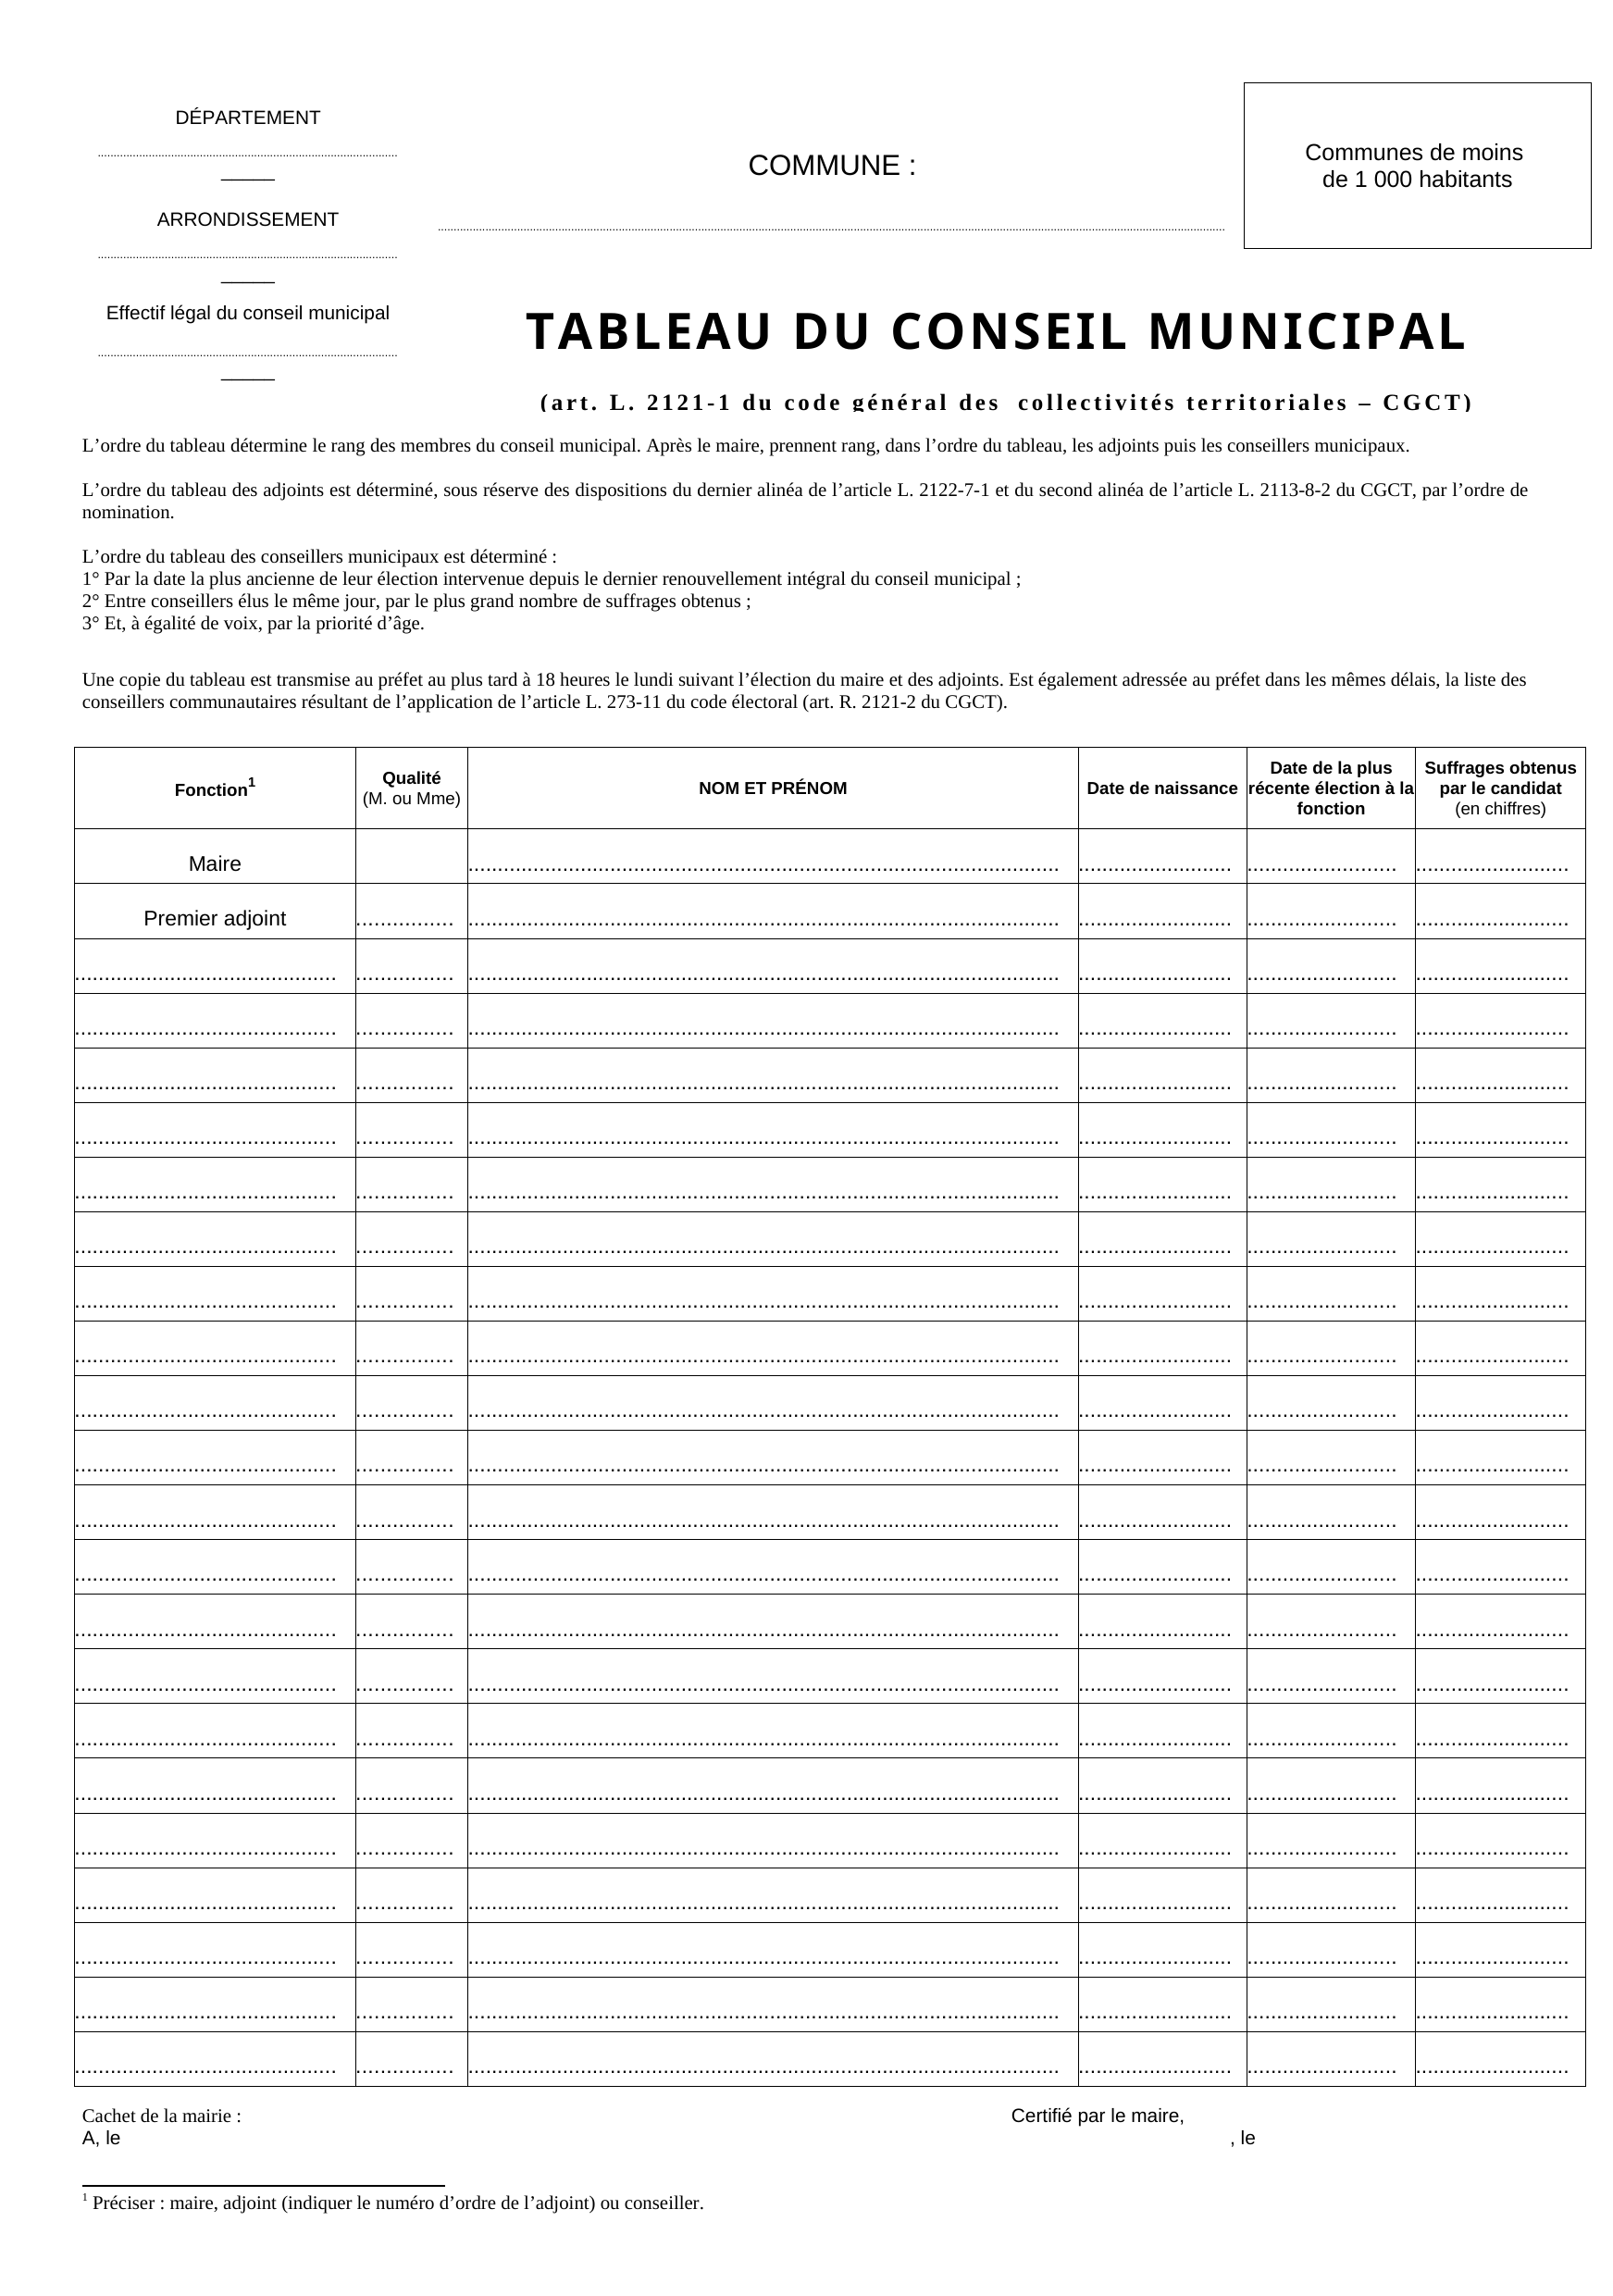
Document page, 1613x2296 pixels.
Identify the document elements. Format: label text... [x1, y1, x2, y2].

table_cell [356, 829, 467, 883]
table_cell [1079, 1322, 1247, 1375]
table_cell [1416, 1103, 1585, 1157]
table_cell [468, 1267, 1078, 1321]
table_cell [468, 1649, 1078, 1703]
table_cell [75, 1431, 355, 1484]
table_cell [356, 1595, 467, 1648]
table_cell [1416, 994, 1585, 1048]
table_cell [75, 1103, 355, 1157]
table_cell [468, 1595, 1078, 1648]
text 2° Entre conseillers élus le même jour, par le plus grand nombre de suffrages obtenus ; [82, 590, 1531, 612]
text A, le , le [82, 2127, 1531, 2149]
table_cell [1416, 1322, 1585, 1375]
table_cell [468, 1322, 1078, 1375]
table_cell [75, 1376, 355, 1430]
table_cell [468, 2032, 1078, 2086]
table_cell [1247, 1923, 1415, 1977]
table_cell [356, 1649, 467, 1703]
table_cell [1079, 1212, 1247, 1266]
table_cell [1247, 1649, 1415, 1703]
table_cell [468, 1431, 1078, 1484]
table_cell [356, 1267, 467, 1321]
table_cell [1079, 1923, 1247, 1977]
table_header Suffrages obtenus par le candidat (en chiffres) [1416, 748, 1585, 828]
table_cell [468, 1540, 1078, 1594]
table_cell [75, 1595, 355, 1648]
table_cell [1247, 1485, 1415, 1539]
table_cell [468, 1376, 1078, 1430]
text 3° Et, à égalité de voix, par la priorité d’âge. [82, 612, 1531, 634]
table_cell [468, 1758, 1078, 1812]
table_cell [1247, 2032, 1415, 2086]
table_header Date de la plus récente élection à la fonction [1247, 748, 1415, 828]
table_cell [1247, 1049, 1415, 1102]
table_cell [1079, 1868, 1247, 1922]
table_cell [1079, 939, 1247, 992]
table_cell [1079, 1814, 1247, 1867]
table_cell [75, 1485, 355, 1539]
table_cell [1247, 1758, 1415, 1812]
table_cell [1079, 1049, 1247, 1102]
table_cell [1416, 1267, 1585, 1321]
table_cell [1247, 884, 1415, 937]
table_cell [75, 1267, 355, 1321]
table_cell [1416, 1758, 1585, 1812]
table_cell [356, 1923, 467, 1977]
table_cell [468, 939, 1078, 992]
table_cell [1416, 1212, 1585, 1266]
table_cell [1416, 1431, 1585, 1484]
table_cell [356, 1049, 467, 1102]
table_cell [356, 1868, 467, 1922]
table_cell [468, 884, 1078, 937]
text Une copie du tableau est transmise au préfet au plus tard à 18 heures le lundi suivant l’élection du maire et des adjoints. Est également adressée au préfet dans les mêmes délais, la liste des conseillers communautaires résultant de l’application de l’article L. 273-11 du code électoral (art. R. 2121-2 du CGCT). [82, 668, 1531, 713]
table_cell [1247, 1322, 1415, 1375]
table_cell [1079, 994, 1247, 1048]
table_cell [468, 994, 1078, 1048]
table_cell [1416, 1485, 1585, 1539]
table_cell [356, 1485, 467, 1539]
table_cell [1079, 829, 1247, 883]
table_cell [1079, 1978, 1247, 2031]
table_cell [1079, 1158, 1247, 1211]
table_header Commune : [421, 82, 1244, 248]
table_cell [75, 1814, 355, 1867]
table_header Communes de moins de 1 000 habitants [1245, 83, 1591, 248]
table_cell [1416, 884, 1585, 937]
table_cell [75, 1158, 355, 1211]
text L’ordre du tableau des adjoints est déterminé, sous réserve des dispositions du dernier alinéa de l’article L. 2122-7-1 et du second alinéa de l’article L. 2113-8-2 du CGCT, par l’ordre de nomination. [82, 478, 1531, 523]
table_cell [1079, 1540, 1247, 1594]
text Cachet de la mairie : Certifié par le maire, [82, 2104, 1531, 2127]
table_header Date de naissance [1079, 748, 1247, 828]
table_cell [468, 1868, 1078, 1922]
table_cell [75, 1868, 355, 1922]
table_cell [1416, 1868, 1585, 1922]
table_cell [356, 939, 467, 992]
table_cell [468, 829, 1078, 883]
table_cell [1247, 1978, 1415, 2031]
table_header DÉPARTEMENT _____ ARRONDISSEMENT _____ Effectif légal du conseil municipal _____ [75, 82, 420, 412]
table_cell [1079, 1758, 1247, 1812]
table_cell [75, 1540, 355, 1594]
table_header Fonction [75, 748, 355, 828]
table_cell [1247, 829, 1415, 883]
table_cell [75, 1758, 355, 1812]
table_cell [468, 1704, 1078, 1757]
table_cell [1247, 1595, 1415, 1648]
table_cell [1079, 1376, 1247, 1430]
table_cell [356, 1758, 467, 1812]
table_cell [1079, 1595, 1247, 1648]
table_cell [75, 1322, 355, 1375]
table_cell [1416, 1376, 1585, 1430]
table_cell [1416, 1704, 1585, 1757]
table_cell [356, 1103, 467, 1157]
table_cell [468, 1103, 1078, 1157]
table_header Qualité (M. ou Mme) [356, 748, 467, 828]
table_cell [1416, 1978, 1585, 2031]
table_cell [1247, 1158, 1415, 1211]
table_cell [468, 1485, 1078, 1539]
table_cell [1247, 1431, 1415, 1484]
table_cell [468, 1923, 1078, 1977]
table_cell [1247, 1868, 1415, 1922]
table_cell [356, 884, 467, 937]
table_cell [1079, 1649, 1247, 1703]
table_cell [356, 1814, 467, 1867]
table_cell [75, 1923, 355, 1977]
table_cell [468, 1978, 1078, 2031]
text 1° Par la date la plus ancienne de leur élection intervenue depuis le dernier renouvellement intégral du conseil municipal ; [82, 567, 1531, 590]
table_cell [356, 1704, 467, 1757]
table_cell [75, 1212, 355, 1266]
table_cell [1416, 829, 1585, 883]
table_cell [1416, 1049, 1585, 1102]
table_cell [356, 1212, 467, 1266]
table_cell [75, 994, 355, 1048]
table_cell [1247, 994, 1415, 1048]
table_cell [75, 2032, 355, 2086]
table_cell [1416, 1649, 1585, 1703]
table_cell [356, 1978, 467, 2031]
table_cell [75, 1049, 355, 1102]
text L’ordre du tableau des conseillers municipaux est déterminé : [82, 545, 1531, 567]
table_cell [1416, 1540, 1585, 1594]
table_cell Maire [75, 829, 355, 883]
table_cell [1416, 1814, 1585, 1867]
table_cell [356, 1376, 467, 1430]
table_cell [1416, 2032, 1585, 2086]
table_cell [75, 1704, 355, 1757]
table_cell [468, 1158, 1078, 1211]
table_cell [1416, 939, 1585, 992]
table_cell [1247, 1212, 1415, 1266]
table_cell [1247, 1704, 1415, 1757]
table_cell [1416, 1158, 1585, 1211]
table_cell [356, 1431, 467, 1484]
table_cell [1247, 939, 1415, 992]
table_cell [1079, 1431, 1247, 1484]
table_cell [356, 1158, 467, 1211]
table_cell [1079, 1103, 1247, 1157]
table_header NOM ET PRÉNOM [468, 748, 1078, 828]
table_cell [1079, 1267, 1247, 1321]
table_cell [356, 1322, 467, 1375]
table_cell [1079, 1485, 1247, 1539]
table_cell [468, 1814, 1078, 1867]
table_cell [468, 1049, 1078, 1102]
table_cell [1079, 1704, 1247, 1757]
table_cell [1247, 1376, 1415, 1430]
text L’ordre du tableau détermine le rang des membres du conseil municipal. Après le maire, prennent rang, dans l’ordre du tableau, les adjoints puis les conseillers municipaux. [82, 434, 1531, 456]
table_cell [1079, 884, 1247, 937]
table_cell [1247, 1267, 1415, 1321]
table_cell [356, 994, 467, 1048]
table_cell [75, 1978, 355, 2031]
table_cell Premier adjoint [75, 884, 355, 937]
table_cell TABLEAU DU CONSEIL MUNICIPAL (art. L. 2121-1 du code général des collectivités territoriales – CGCT) __________________________ [421, 248, 1591, 412]
table_cell [1247, 1540, 1415, 1594]
table_cell [1247, 1814, 1415, 1867]
table_cell [468, 1212, 1078, 1266]
table_cell [356, 2032, 467, 2086]
table_cell [1416, 1923, 1585, 1977]
table_cell [1416, 1595, 1585, 1648]
table_cell [356, 1540, 467, 1594]
table_cell [75, 939, 355, 992]
table_cell [75, 1649, 355, 1703]
table_cell [1247, 1103, 1415, 1157]
table_cell [1079, 2032, 1247, 2086]
